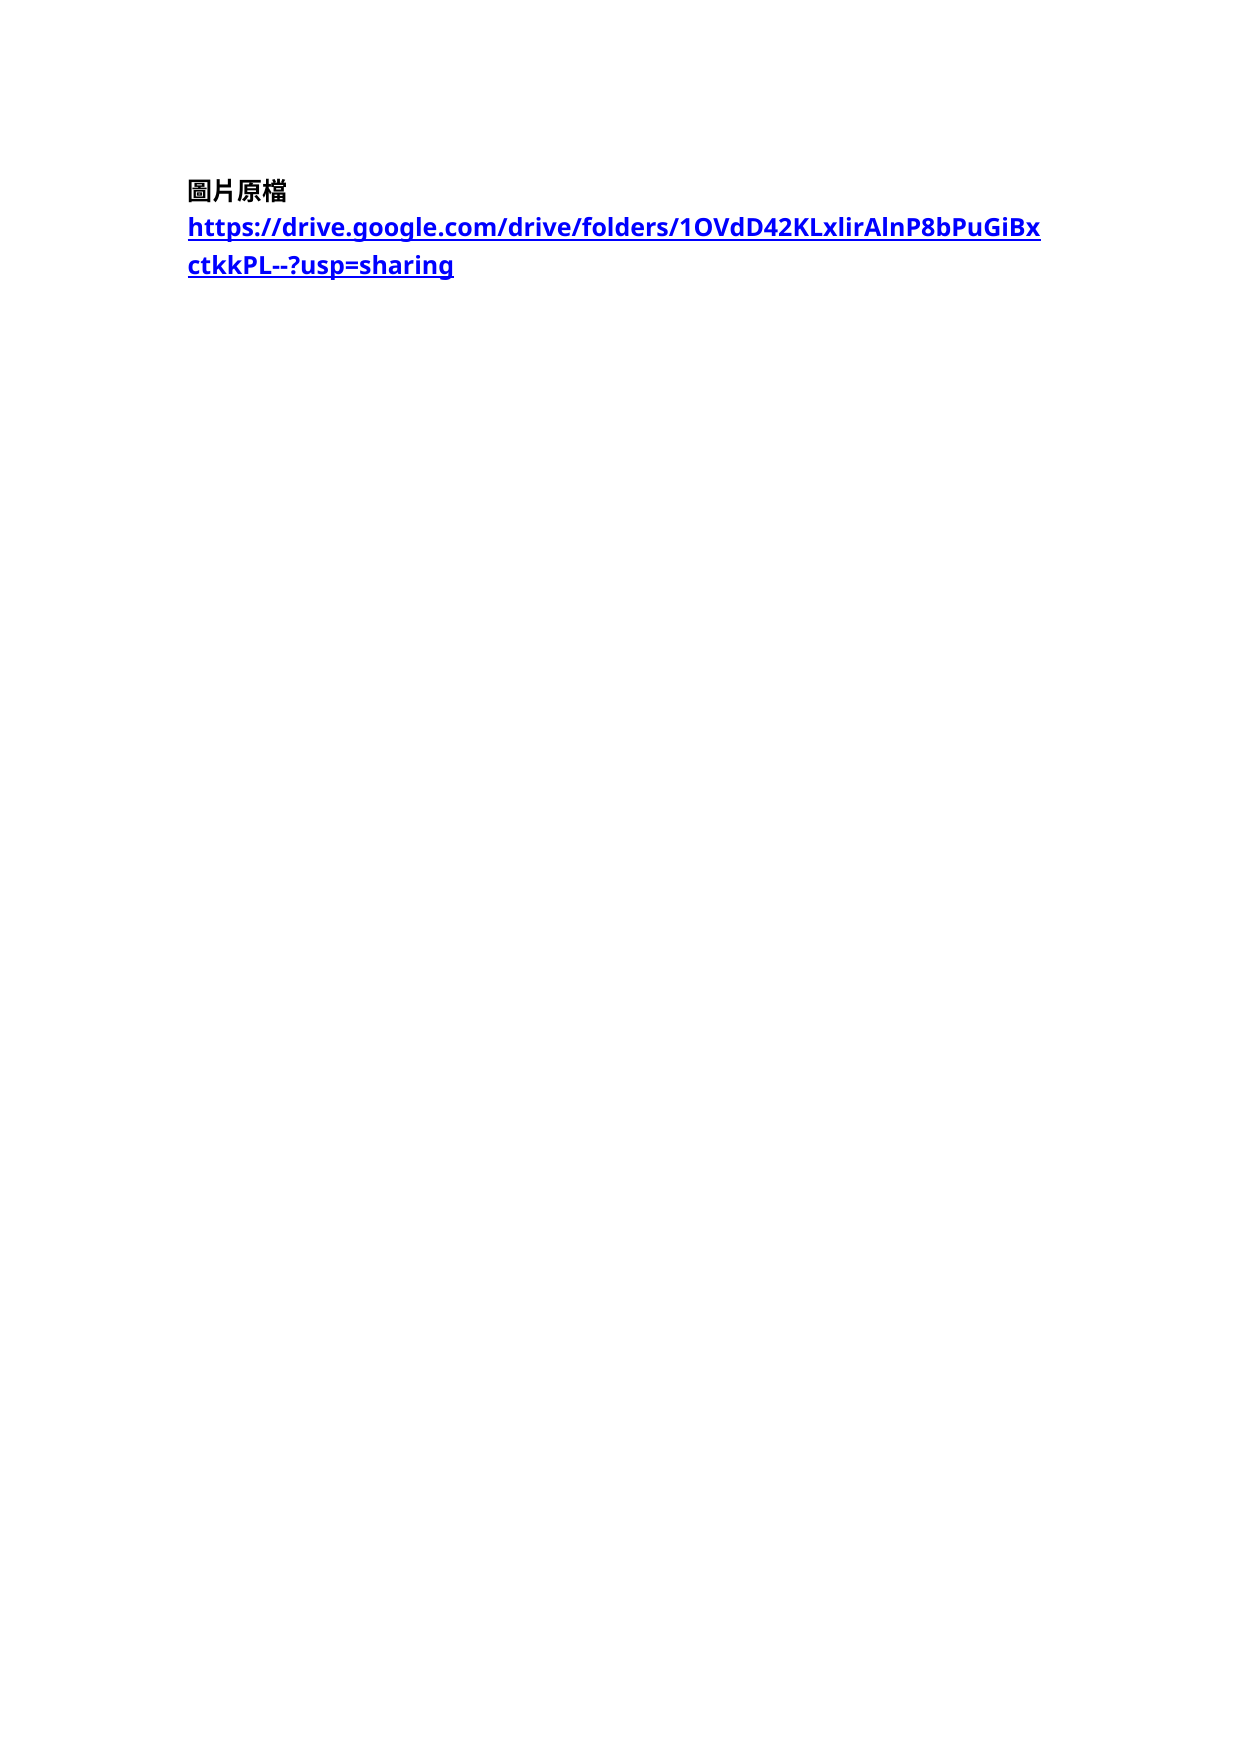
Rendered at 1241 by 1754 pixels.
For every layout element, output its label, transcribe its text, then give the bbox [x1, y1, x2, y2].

subtitle 圖片原檔 https://drive.google.com/drive/folders/1OVdD42KLxlirAlnP8bPuGiBxctkkPL--?usp=sharing [187, 164, 1053, 277]
